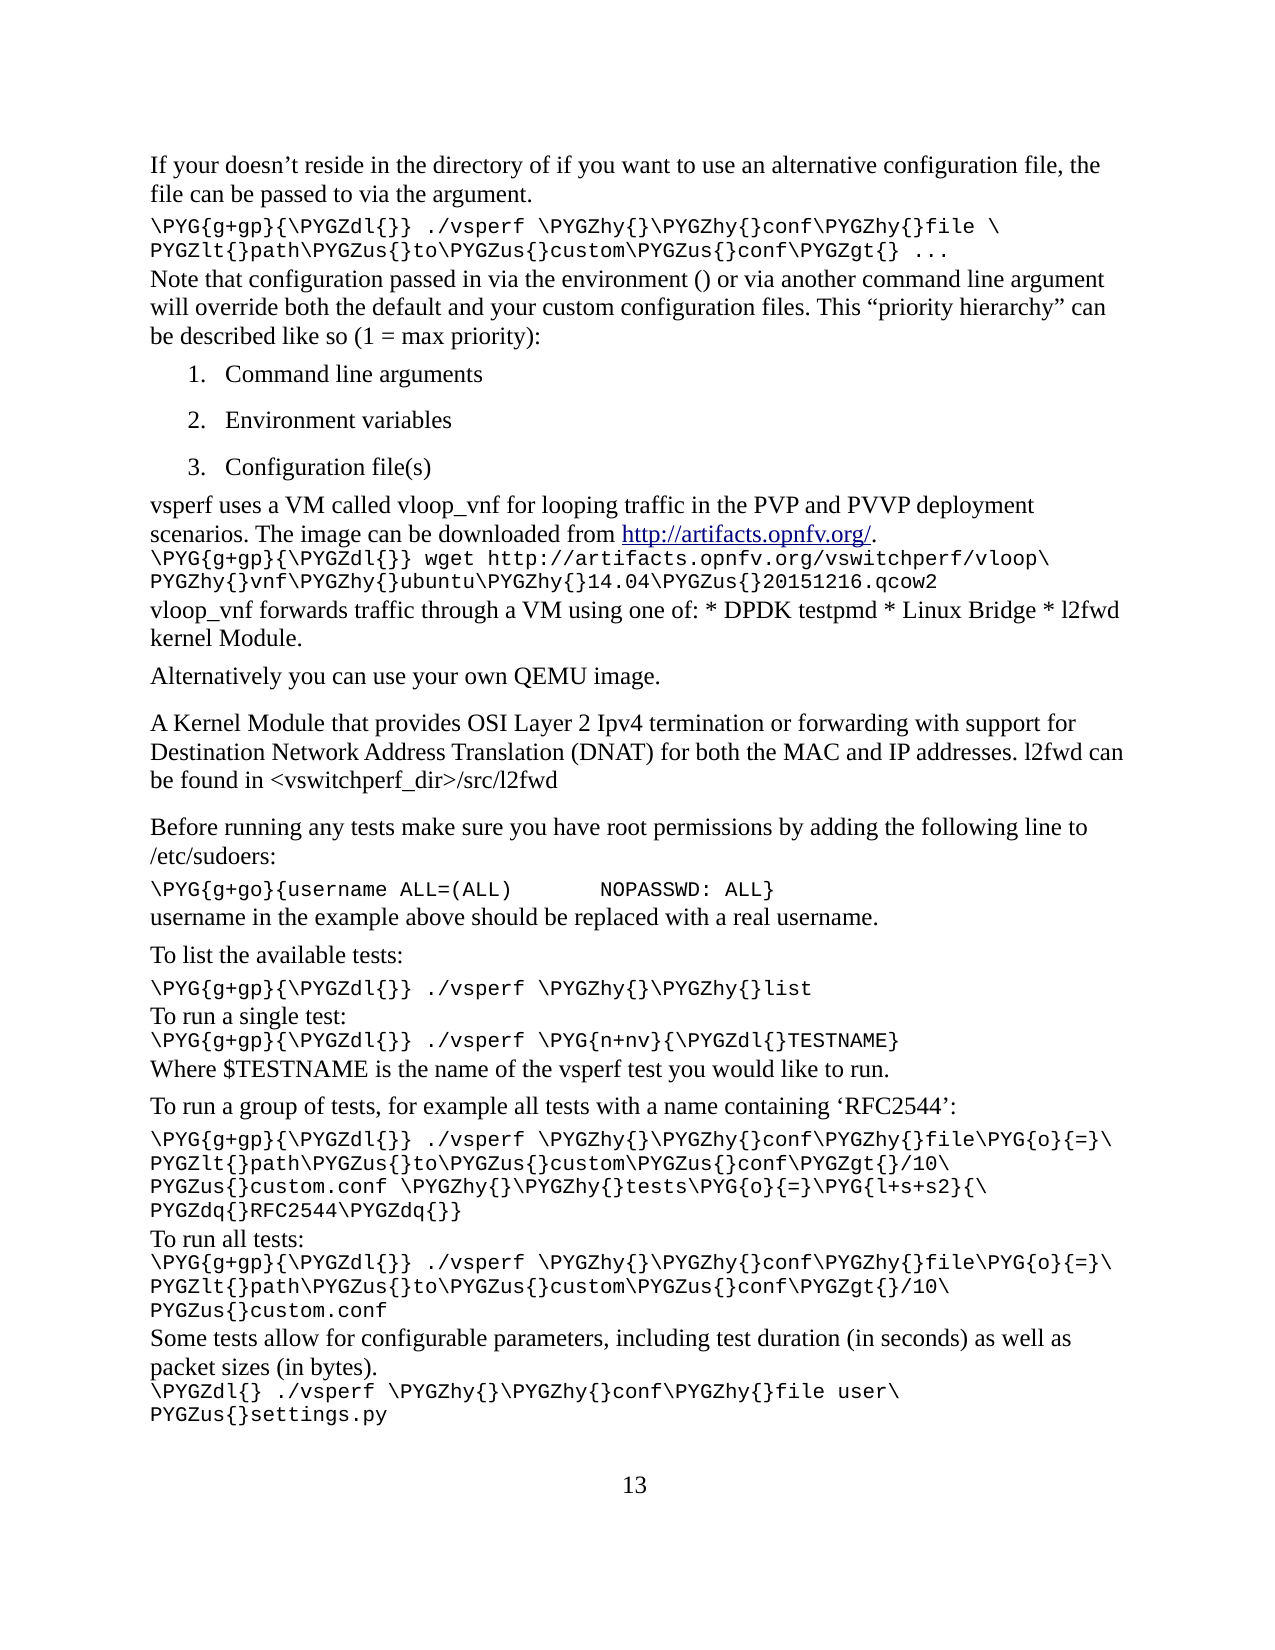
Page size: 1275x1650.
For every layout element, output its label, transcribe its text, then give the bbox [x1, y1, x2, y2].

text \PYGZdl{} ./vsperf \PYGZhy{}\PYGZhy{}conf\PYGZhy{}file user\PYGZus{}settings.py [150, 1381, 1125, 1428]
text A Kernel Module that provides OSI Layer 2 Ipv4 termination or forwarding with support for Destination Network Address Translation (DNAT) for both the MAC and IP addresses. l2fwd can be found in <vswitchperf_dir>/src/l2fwd [150, 708, 1125, 794]
text username in the example above should be replaced with a real username. [150, 902, 1125, 931]
text \PYG{g+gp}{\PYGZdl{}} ./vsperf \PYGZhy{}\PYGZhy{}conf\PYGZhy{}file\PYG{o}{=}\PYGZlt{}path\PYGZus{}to\PYGZus{}custom\PYGZus{}conf\PYGZgt{}/10\PYGZus{}custom.conf \PYGZhy{}\PYGZhy{}tests\PYG{o}{=}\PYG{l+s+s2}{\PYGZdq{}RFC2544\PYGZdq{}} [150, 1129, 1125, 1224]
text \PYG{g+gp}{\PYGZdl{}} ./vsperf \PYGZhy{}\PYGZhy{}list [150, 978, 1125, 1001]
text \PYG{g+gp}{\PYGZdl{}} wget http://artifacts.opnfv.org/vswitchperf/vloop\PYGZhy{}vnf\PYGZhy{}ubuntu\PYGZhy{}14.04\PYGZus{}20151216.qcow2 [150, 547, 1125, 595]
text Alternatively you can use your own QEMU image. [150, 661, 1125, 690]
text To run a single test: [150, 1001, 1125, 1030]
text To run all tests: [150, 1224, 1125, 1252]
text \PYG{g+gp}{\PYGZdl{}} ./vsperf \PYGZhy{}\PYGZhy{}conf\PYGZhy{}file\PYG{o}{=}\PYGZlt{}path\PYGZus{}to\PYGZus{}custom\PYGZus{}conf\PYGZgt{}/10\PYGZus{}custom.conf [150, 1252, 1125, 1323]
text vloop_vnf forwards traffic through a VM using one of: * DPDK testpmd * Linux Bridge * l2fwd kernel Module. [150, 595, 1125, 652]
list Configuration file(s) [187, 452, 1125, 481]
text To run a group of tests, for example all tests with a name containing ‘RFC2544’: [150, 1091, 1125, 1120]
text Note that configuration passed in via the environment () or via another command line argument will override both the default and your custom configuration files. This “priority hierarchy” can be described like so (1 = max priority): [150, 264, 1125, 350]
text Where $TESTNAME is the name of the vsperf test you would like to run. [150, 1054, 1125, 1082]
text If your doesn’t reside in the directory of if you want to use an alternative configuration file, the file can be passed to via the argument. [150, 150, 1125, 207]
text \PYG{g+gp}{\PYGZdl{}} ./vsperf \PYGZhy{}\PYGZhy{}conf\PYGZhy{}file \PYGZlt{}path\PYGZus{}to\PYGZus{}custom\PYGZus{}conf\PYGZgt{} ... [150, 216, 1125, 264]
text \PYG{g+gp}{\PYGZdl{}} ./vsperf \PYG{n+nv}{\PYGZdl{}TESTNAME} [150, 1030, 1125, 1054]
list Command line arguments [187, 359, 1125, 388]
text To list the available tests: [150, 940, 1125, 969]
text Before running any tests make sure you have root permissions by adding the following line to /etc/sudoers: [150, 812, 1125, 869]
text \PYG{g+go}{username ALL=(ALL) NOPASSWD: ALL} [150, 878, 1125, 902]
text vsperf uses a VM called vloop_vnf for looping traffic in the PVP and PVVP deployment scenarios. The image can be downloaded from http://artifacts.opnfv.org/. [150, 490, 1125, 547]
text Some tests allow for configurable parameters, including test duration (in seconds) as well as packet sizes (in bytes). [150, 1323, 1125, 1381]
list Environment variables [187, 406, 1125, 434]
